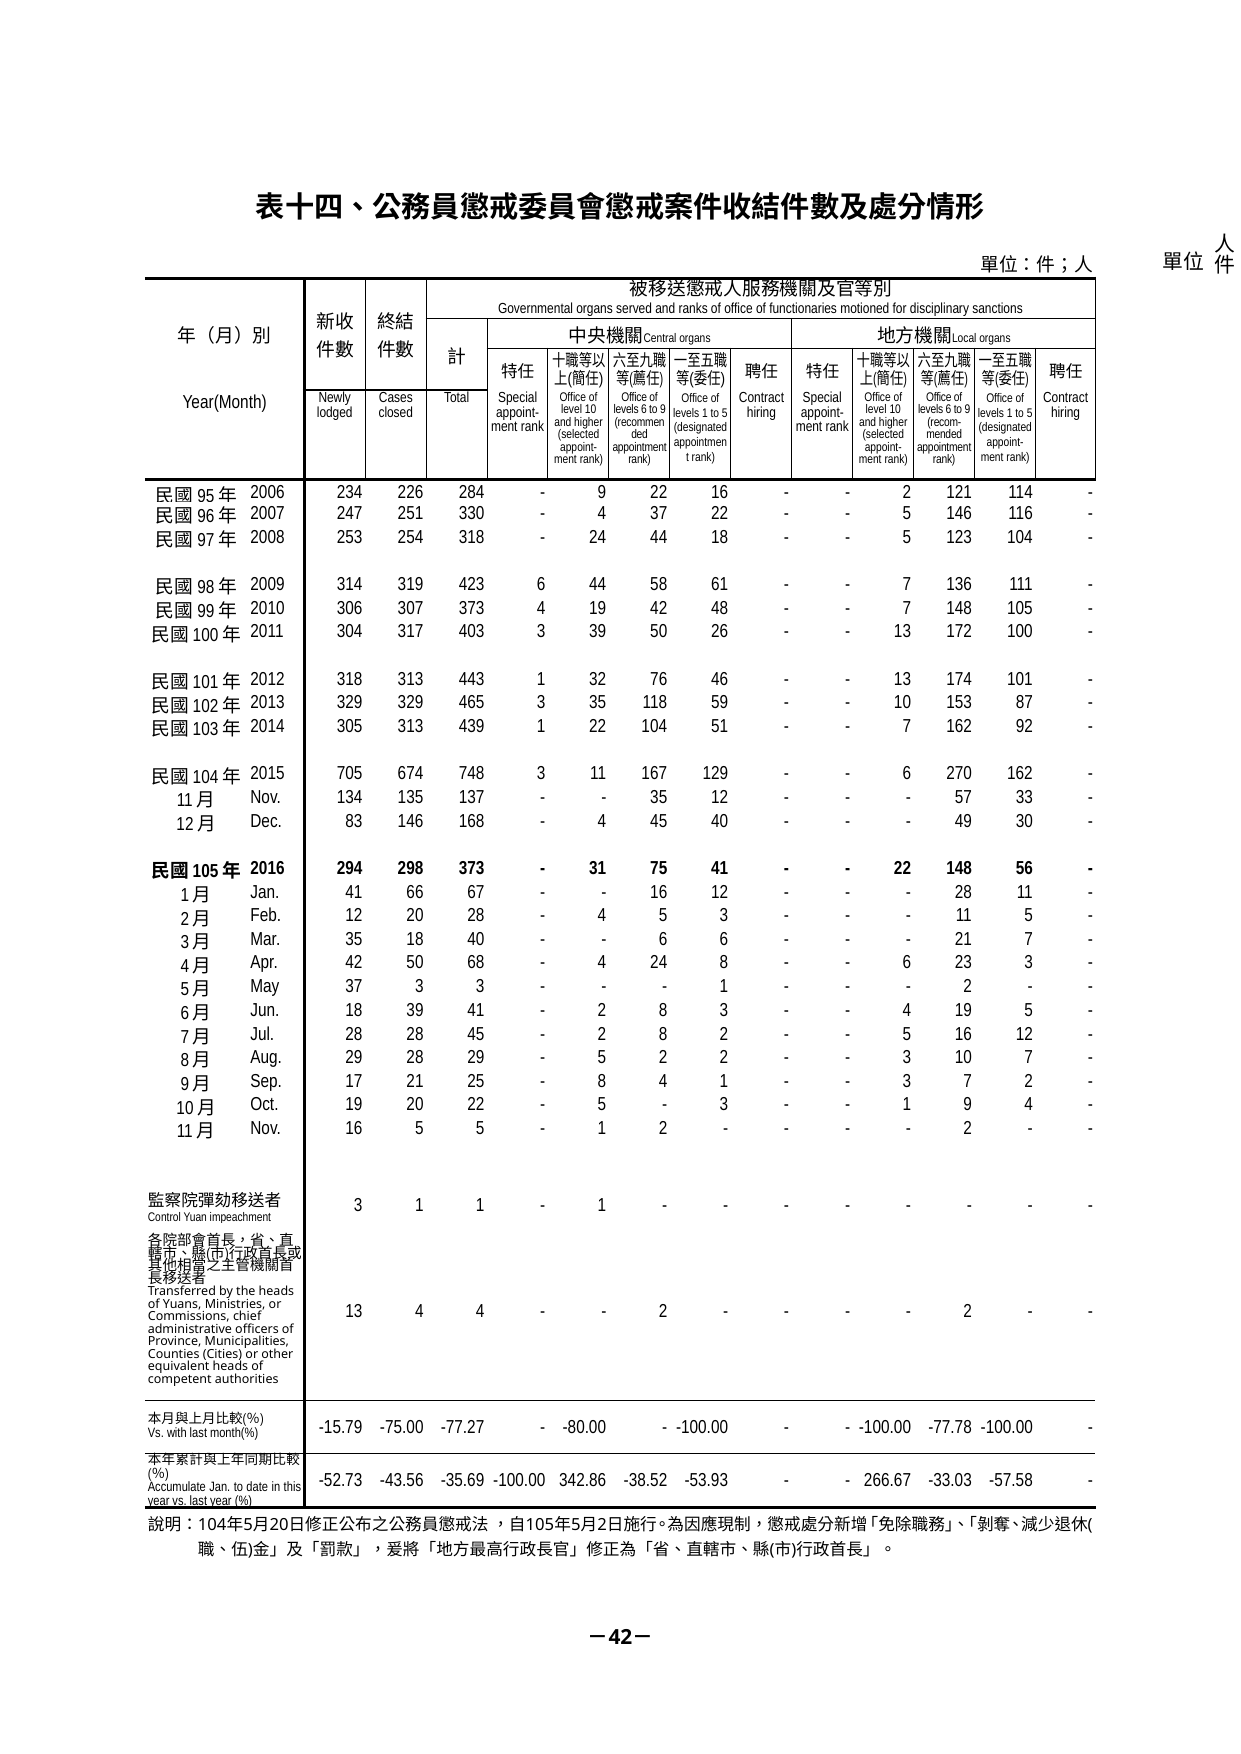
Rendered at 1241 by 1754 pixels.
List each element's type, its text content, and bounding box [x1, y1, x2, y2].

table_cell - [548, 974, 609, 998]
table_cell 33 [975, 785, 1035, 808]
table_cell - [670, 1116, 731, 1139]
table_cell - [731, 974, 792, 998]
table_cell [731, 1163, 792, 1187]
table_header 終結件數 [366, 280, 426, 389]
table_cell Jul. [247, 1021, 303, 1045]
table_cell 253 [306, 525, 365, 548]
table_cell [365, 549, 426, 572]
table_cell [792, 549, 853, 572]
table_cell 22 [548, 714, 609, 738]
table_cell 8 [548, 1069, 609, 1092]
table_cell 40 [426, 927, 487, 950]
table_cell 148 [914, 596, 974, 619]
table_cell 4 [426, 1222, 487, 1399]
table_cell 3 [487, 619, 548, 643]
table_cell [670, 738, 731, 761]
table_cell 162 [975, 761, 1035, 785]
table_cell - [487, 856, 548, 879]
table_cell 306 [306, 596, 365, 619]
table_cell 254 [365, 525, 426, 548]
table_cell - [487, 785, 548, 808]
table_cell 民國103年 [145, 714, 247, 738]
table_cell - [731, 1045, 792, 1069]
table_cell [365, 1140, 426, 1163]
table_cell 41 [670, 856, 731, 879]
table_cell - [1035, 785, 1096, 808]
table_cell 22 [853, 856, 913, 879]
table_cell 5 [365, 1116, 426, 1139]
table_cell 61 [670, 572, 731, 596]
table_cell - [670, 1187, 731, 1222]
table_cell [548, 832, 609, 856]
table_cell [365, 1163, 426, 1187]
table_cell 307 [365, 596, 426, 619]
table_cell Year(Month) [145, 389, 303, 477]
table_cell 特任 [488, 349, 547, 389]
table_cell [1035, 738, 1096, 761]
table_cell 21 [365, 1069, 426, 1092]
table_cell 4月 [145, 950, 247, 974]
table_cell 19 [548, 596, 609, 619]
table_cell 監察院彈劾移送者 Control Yuan impeachment [145, 1187, 303, 1222]
table_cell - [792, 998, 853, 1021]
table_cell 5 [853, 501, 913, 525]
table_cell Dec. [247, 809, 303, 832]
table_cell 174 [914, 667, 974, 690]
table_cell 3 [365, 974, 426, 998]
table_cell 民國 98年 [145, 572, 247, 596]
table_cell 45 [426, 1021, 487, 1045]
table_cell 24 [548, 525, 609, 548]
table_cell 167 [609, 761, 670, 785]
table_cell [853, 1163, 913, 1187]
table_cell 247 [306, 501, 365, 525]
table_cell 7 [853, 572, 913, 596]
table_cell 本月與上月比較(％) Vs. with last month(%) [145, 1401, 303, 1453]
table_cell [306, 643, 365, 667]
table_cell 5 [609, 903, 670, 927]
table_cell 8 [609, 1021, 670, 1045]
table_cell 28 [306, 1021, 365, 1045]
table_cell 12月 [145, 809, 247, 832]
table_cell [306, 1163, 365, 1187]
table_cell 42 [609, 596, 670, 619]
table_cell 100 [975, 619, 1035, 643]
table_cell - [487, 1187, 548, 1222]
table_cell Aug. [247, 1045, 303, 1069]
table_cell - [792, 596, 853, 619]
table_cell [914, 1163, 974, 1187]
table_cell Jun. [247, 998, 303, 1021]
table_cell 234 [306, 481, 365, 501]
table_cell 一至五職等(委任) [975, 349, 1035, 389]
table_cell [792, 1140, 853, 1163]
table_cell 31 [548, 856, 609, 879]
table_cell - [792, 856, 853, 879]
table_cell - [1035, 856, 1096, 879]
table_cell Oct. [247, 1092, 303, 1116]
table_cell - [792, 572, 853, 596]
table_cell 7 [853, 596, 913, 619]
table_cell 305 [306, 714, 365, 738]
table_cell [306, 549, 365, 572]
table_cell - [792, 903, 853, 927]
table_cell Newly lodged [306, 391, 365, 477]
table_cell - [731, 690, 792, 714]
table_cell - [1035, 1092, 1096, 1116]
table_cell 23 [914, 950, 974, 974]
table_cell [1035, 832, 1096, 856]
table_cell [1035, 643, 1096, 667]
table_cell 4 [853, 998, 913, 1021]
table_cell 3月 [145, 927, 247, 950]
table_cell 121 [914, 481, 974, 501]
table_cell 2 [975, 1069, 1035, 1092]
table_cell 28 [426, 903, 487, 927]
table_cell 4 [487, 596, 548, 619]
table_cell Office of levels 1 to 5 (designated appointment rank) [670, 389, 730, 477]
table_cell [426, 643, 487, 667]
table_cell [306, 1140, 365, 1163]
table_cell - [792, 1187, 853, 1222]
table_cell -53.93 [670, 1454, 731, 1506]
table_cell - [487, 927, 548, 950]
table_cell - [1035, 880, 1096, 903]
table_cell 51 [670, 714, 731, 738]
table_cell - [548, 1222, 609, 1399]
table_cell [247, 738, 303, 761]
table_cell 2 [670, 1045, 731, 1069]
table_cell - [487, 481, 548, 501]
table_cell 8月 [145, 1045, 247, 1069]
table_cell 3 [670, 903, 731, 927]
table_cell 民國101年 [145, 667, 247, 690]
table_cell 16 [306, 1116, 365, 1139]
table_cell [548, 1140, 609, 1163]
table_cell 2011 [247, 619, 303, 643]
table_cell 439 [426, 714, 487, 738]
table_cell 105 [975, 596, 1035, 619]
table_cell 329 [365, 690, 426, 714]
table_cell 68 [426, 950, 487, 974]
table_cell 270 [914, 761, 974, 785]
table_cell - [792, 950, 853, 974]
table_cell 705 [306, 761, 365, 785]
table_cell 59 [670, 690, 731, 714]
table_cell - [487, 1069, 548, 1092]
table_cell 民國100年 [145, 619, 247, 643]
table_cell - [1035, 667, 1096, 690]
table_cell 16 [670, 481, 731, 501]
table_cell 4 [365, 1222, 426, 1399]
table_cell 3 [487, 761, 548, 785]
table_cell 342.86 [548, 1454, 609, 1506]
table_cell - [1035, 1069, 1096, 1092]
table_cell [548, 549, 609, 572]
table_cell 5 [853, 525, 913, 548]
table_cell 136 [914, 572, 974, 596]
table_cell 11月 [145, 785, 247, 808]
table_cell [145, 738, 247, 761]
table_cell [487, 1163, 548, 1187]
table_cell 403 [426, 619, 487, 643]
table_cell - [853, 927, 913, 950]
table_cell 101 [975, 667, 1035, 690]
table_cell - [487, 1401, 548, 1453]
table_cell 本年累計與上年同期比較(％) Accumulate Jan. to date in this year vs. last year (%) [145, 1454, 303, 1506]
table_cell 18 [365, 927, 426, 950]
table_cell Total [427, 391, 487, 477]
table_cell 251 [365, 501, 426, 525]
table_cell 22 [426, 1092, 487, 1116]
table_cell - [487, 525, 548, 548]
table_cell 十職等以上(簡任) [853, 349, 913, 389]
table_cell [548, 643, 609, 667]
table_cell 19 [306, 1092, 365, 1116]
table_cell [670, 832, 731, 856]
table_cell 2 [853, 481, 913, 501]
table_cell 137 [426, 785, 487, 808]
table_cell [853, 832, 913, 856]
table_cell 25 [426, 1069, 487, 1092]
table_cell [853, 738, 913, 761]
table_cell 318 [306, 667, 365, 690]
table_cell 20 [365, 903, 426, 927]
table_cell - [975, 1222, 1035, 1399]
table_cell 10 [853, 690, 913, 714]
table_cell [609, 549, 670, 572]
table_cell 465 [426, 690, 487, 714]
table_cell Office of levels 6 to 9 (recom- mended appointment rank) [914, 389, 974, 477]
table_cell 7月 [145, 1021, 247, 1045]
table_cell [145, 643, 247, 667]
table_cell - [731, 501, 792, 525]
table_cell 304 [306, 619, 365, 643]
table_cell [426, 549, 487, 572]
table_cell 56 [975, 856, 1035, 879]
table_cell -35.69 [426, 1454, 487, 1506]
table_cell 50 [609, 619, 670, 643]
table_cell - [731, 1116, 792, 1139]
text 單位：件；人 [148, 249, 1092, 277]
table_cell 329 [306, 690, 365, 714]
table_cell - [487, 809, 548, 832]
table_cell - [731, 903, 792, 927]
table_cell 2 [609, 1116, 670, 1139]
table_cell Special appoint- ment rank [792, 389, 852, 477]
table_cell [145, 1140, 247, 1163]
table_cell 5 [548, 1092, 609, 1116]
table_cell - [731, 1222, 792, 1399]
table_cell - [792, 974, 853, 998]
table_cell 3 [975, 950, 1035, 974]
table_cell Mar. [247, 927, 303, 950]
table_cell [731, 738, 792, 761]
table_cell [731, 549, 792, 572]
table_cell [487, 549, 548, 572]
table_cell [914, 549, 974, 572]
table_cell 111 [975, 572, 1035, 596]
table_cell 12 [670, 880, 731, 903]
table_cell [853, 643, 913, 667]
table_cell 10月 [145, 1092, 247, 1116]
table_cell - [731, 1401, 792, 1453]
table_cell 76 [609, 667, 670, 690]
table_cell [792, 832, 853, 856]
table_cell Office of levels 1 to 5 (designated appoint- ment rank) [975, 389, 1035, 477]
table_cell Nov. [247, 1116, 303, 1139]
table_cell 6 [853, 950, 913, 974]
table_cell 226 [365, 481, 426, 501]
table_cell - [487, 1021, 548, 1045]
table_cell - [487, 1092, 548, 1116]
table_cell - [731, 619, 792, 643]
table_cell 2 [609, 1045, 670, 1069]
table_cell -57.58 [975, 1454, 1035, 1506]
table_cell - [853, 809, 913, 832]
table_cell [247, 643, 303, 667]
table_cell 32 [548, 667, 609, 690]
table_cell 4 [548, 903, 609, 927]
table_cell 1 [670, 974, 731, 998]
table_cell Contract hiring [1036, 389, 1095, 477]
table_cell [975, 738, 1035, 761]
table_cell Jan. [247, 880, 303, 903]
table_cell 49 [914, 809, 974, 832]
table_cell 6 [853, 761, 913, 785]
table_cell [670, 643, 731, 667]
table_cell 計 [427, 319, 487, 389]
table_cell 28 [914, 880, 974, 903]
table_cell 民國 96年 [145, 501, 247, 525]
table_cell 148 [914, 856, 974, 879]
table_cell [853, 549, 913, 572]
table_cell 1 [548, 1116, 609, 1139]
table_cell 373 [426, 596, 487, 619]
table_cell - [1035, 714, 1096, 738]
table_cell 4 [975, 1092, 1035, 1116]
table_cell - [792, 880, 853, 903]
table_cell 7 [975, 927, 1035, 950]
table_cell 1 [487, 714, 548, 738]
table_cell 748 [426, 761, 487, 785]
table_cell [792, 1163, 853, 1187]
table_cell - [609, 1187, 670, 1222]
table_cell - [487, 1222, 548, 1399]
table_cell - [731, 1021, 792, 1045]
table_cell - [1035, 1222, 1096, 1399]
table_cell 114 [975, 481, 1035, 501]
table_cell 6 [487, 572, 548, 596]
table_cell [731, 832, 792, 856]
table_cell [609, 832, 670, 856]
table_cell [975, 832, 1035, 856]
table_cell [670, 549, 731, 572]
table_cell 16 [914, 1021, 974, 1045]
text 人件 [1212, 233, 1240, 276]
table_cell 2013 [247, 690, 303, 714]
table_header 年（月）別 [145, 280, 303, 389]
table_cell [247, 1163, 303, 1187]
table_cell [1035, 1140, 1096, 1163]
table_cell 44 [548, 572, 609, 596]
table_cell 12 [975, 1021, 1035, 1045]
table_cell 5 [548, 1045, 609, 1069]
table_cell -33.03 [914, 1454, 974, 1506]
table_cell 聘任 [1036, 349, 1095, 389]
table_cell -100.00 [670, 1401, 731, 1453]
table_cell 4 [548, 809, 609, 832]
table_cell - [792, 1069, 853, 1092]
table_cell [975, 1140, 1035, 1163]
table_cell 28 [365, 1045, 426, 1069]
table_cell [914, 1140, 974, 1163]
table_cell 2007 [247, 501, 303, 525]
table_cell 29 [306, 1045, 365, 1069]
table_cell 104 [975, 525, 1035, 548]
table_cell - [792, 785, 853, 808]
table_cell 4 [548, 950, 609, 974]
table_cell - [1035, 572, 1096, 596]
table_cell 6 [609, 927, 670, 950]
table_cell [247, 1140, 303, 1163]
table_cell 2006 [247, 481, 303, 501]
table_cell [609, 1140, 670, 1163]
table_cell 民國102年 [145, 690, 247, 714]
table_cell 5 [975, 903, 1035, 927]
table_cell 35 [609, 785, 670, 808]
table_cell - [731, 1069, 792, 1092]
table_cell 16 [609, 880, 670, 903]
table_cell 18 [306, 998, 365, 1021]
table_cell 294 [306, 856, 365, 879]
table_cell 39 [365, 998, 426, 1021]
table_cell - [548, 785, 609, 808]
table_cell [548, 738, 609, 761]
table_cell 9 [914, 1092, 974, 1116]
table_cell [247, 832, 303, 856]
table_cell 2009 [247, 572, 303, 596]
table_cell 9 [548, 481, 609, 501]
table_cell - [548, 880, 609, 903]
table_cell 一至五職等(委任) [670, 349, 730, 389]
table_cell - [792, 690, 853, 714]
table_cell - [487, 1045, 548, 1069]
table_cell [548, 1163, 609, 1187]
text 說明：104年5月20日修正公布之公務員懲戒法 ，自105年5月2日施行。為因應現制，懲戒處分新增「免除職務」、「剝奪、減少退休(職、伍)金」及「罰款」，爰將「地方最高行政長官」修正為「省、直轄市、縣(市)行政首長」。 [148, 1511, 1092, 1560]
table_cell [670, 1163, 731, 1187]
table_cell Special appoint- ment rank [488, 389, 547, 477]
table_cell 45 [609, 809, 670, 832]
table_cell [487, 643, 548, 667]
table_cell - [975, 1116, 1035, 1139]
table_cell 58 [609, 572, 670, 596]
table_cell [609, 738, 670, 761]
table_cell - [731, 714, 792, 738]
table_cell 146 [914, 501, 974, 525]
table_cell [426, 1163, 487, 1187]
table_cell - [487, 903, 548, 927]
table_cell 民國 95年 [145, 481, 247, 501]
table_cell 6 [670, 927, 731, 950]
table_cell - [1035, 501, 1096, 525]
table_cell - [1035, 596, 1096, 619]
table_cell 2 [914, 1116, 974, 1139]
table_cell Office of level 10 and higher (selected appoint- ment rank) [853, 389, 913, 477]
table_cell - [487, 1116, 548, 1139]
table_cell 13 [853, 667, 913, 690]
table_cell - [731, 1092, 792, 1116]
table_cell - [1035, 1045, 1096, 1069]
table_cell -52.73 [306, 1454, 365, 1506]
table_cell 50 [365, 950, 426, 974]
table_cell 1 [853, 1092, 913, 1116]
table_cell 28 [365, 1021, 426, 1045]
table_cell 39 [548, 619, 609, 643]
table_cell - [609, 974, 670, 998]
table_cell 313 [365, 667, 426, 690]
table_cell - [792, 1116, 853, 1139]
table_cell 46 [670, 667, 731, 690]
table_cell 2 [914, 1222, 974, 1399]
table_cell 7 [975, 1045, 1035, 1069]
table_cell [853, 1140, 913, 1163]
table_cell 41 [306, 880, 365, 903]
table_cell 317 [365, 619, 426, 643]
table_cell [426, 738, 487, 761]
table_cell 44 [609, 525, 670, 548]
table_cell - [548, 927, 609, 950]
table_cell 29 [426, 1045, 487, 1069]
table_cell 314 [306, 572, 365, 596]
table_cell 8 [609, 998, 670, 1021]
table_cell - [914, 1187, 974, 1222]
table_cell 5月 [145, 974, 247, 998]
table_cell 18 [670, 525, 731, 548]
table_cell [306, 832, 365, 856]
table_cell 66 [365, 880, 426, 903]
table_cell - [731, 998, 792, 1021]
table_cell 26 [670, 619, 731, 643]
table_cell - [792, 1045, 853, 1069]
table_cell - [792, 619, 853, 643]
table_cell - [731, 950, 792, 974]
table_cell [487, 1140, 548, 1163]
table_cell -100.00 [853, 1401, 913, 1453]
table_cell - [609, 1092, 670, 1116]
table_cell -77.27 [426, 1401, 487, 1453]
table_cell 146 [365, 809, 426, 832]
table_cell 2 [914, 974, 974, 998]
table_cell Office of levels 6 to 9 (recommended appointment rank) [609, 389, 669, 477]
table_cell 3 [487, 690, 548, 714]
table_cell - [792, 809, 853, 832]
table_cell 特任 [792, 349, 852, 389]
table_cell - [1035, 927, 1096, 950]
table_cell 1月 [145, 880, 247, 903]
table_cell [145, 1163, 247, 1187]
table_cell -80.00 [548, 1401, 609, 1453]
table_cell 135 [365, 785, 426, 808]
table_cell 319 [365, 572, 426, 596]
table_cell [609, 1163, 670, 1187]
table_cell 9月 [145, 1069, 247, 1092]
table_cell 4 [548, 501, 609, 525]
table_cell - [792, 481, 853, 501]
table_cell 3 [670, 998, 731, 1021]
table_cell - [792, 525, 853, 548]
table_cell 22 [609, 481, 670, 501]
table_cell - [853, 1222, 913, 1399]
table_cell 330 [426, 501, 487, 525]
table_cell [365, 832, 426, 856]
table_cell 153 [914, 690, 974, 714]
table_cell 3 [853, 1045, 913, 1069]
table_cell 民國 99年 [145, 596, 247, 619]
table_cell 83 [306, 809, 365, 832]
table_cell 2015 [247, 761, 303, 785]
table_cell - [487, 950, 548, 974]
table_cell -43.56 [365, 1454, 426, 1506]
table_cell [609, 643, 670, 667]
table_cell [670, 1140, 731, 1163]
table_cell - [731, 785, 792, 808]
table_cell - [1035, 525, 1096, 548]
table_cell - [670, 1222, 731, 1399]
table_cell - [792, 501, 853, 525]
table_cell 30 [975, 809, 1035, 832]
table_cell 12 [306, 903, 365, 927]
table_cell 1 [548, 1187, 609, 1222]
table_cell 123 [914, 525, 974, 548]
table_cell [731, 643, 792, 667]
table_cell [487, 738, 548, 761]
table_cell - [1035, 903, 1096, 927]
table_cell 443 [426, 667, 487, 690]
table_cell 17 [306, 1069, 365, 1092]
table_cell - [1035, 998, 1096, 1021]
table_cell May [247, 974, 303, 998]
table_cell 2 [609, 1222, 670, 1399]
table_cell 10 [914, 1045, 974, 1069]
table_cell - [731, 481, 792, 501]
table_cell - [975, 974, 1035, 998]
table_cell 116 [975, 501, 1035, 525]
table_cell - [731, 761, 792, 785]
table_cell 20 [365, 1092, 426, 1116]
table_cell - [853, 880, 913, 903]
text 單位： [1162, 245, 1212, 270]
table_cell - [487, 501, 548, 525]
table_cell - [1035, 1453, 1096, 1506]
table_cell [975, 549, 1035, 572]
table_cell [426, 832, 487, 856]
table_cell - [792, 714, 853, 738]
table_cell 172 [914, 619, 974, 643]
table_cell 67 [426, 880, 487, 903]
table_cell -100.00 [487, 1454, 548, 1506]
table_cell 5 [853, 1021, 913, 1045]
table_cell Feb. [247, 903, 303, 927]
table_cell 168 [426, 809, 487, 832]
table_cell [365, 643, 426, 667]
table_cell [145, 832, 247, 856]
table_cell - [731, 596, 792, 619]
table_cell 266.67 [853, 1454, 913, 1506]
table_cell 5 [975, 998, 1035, 1021]
table_cell 22 [670, 501, 731, 525]
table_cell - [731, 927, 792, 950]
table_cell 8 [670, 950, 731, 974]
table_cell 3 [426, 974, 487, 998]
table_cell Contract hiring [731, 389, 791, 477]
table_cell 57 [914, 785, 974, 808]
table_cell 十職等以上(簡任) [548, 349, 608, 389]
table_cell - [731, 1187, 792, 1222]
table_cell 24 [609, 950, 670, 974]
table_cell - [853, 974, 913, 998]
table_cell 7 [914, 1069, 974, 1092]
table_cell - [792, 927, 853, 950]
table_cell [914, 643, 974, 667]
table_cell 1 [670, 1069, 731, 1092]
table_cell 2010 [247, 596, 303, 619]
table_cell - [792, 1021, 853, 1045]
table_cell 11 [975, 880, 1035, 903]
table_cell 2 [548, 1021, 609, 1045]
table_cell - [792, 1222, 853, 1399]
table_cell - [1035, 809, 1096, 832]
table_cell - [609, 1401, 670, 1453]
table_cell - [1035, 761, 1096, 785]
table_cell -75.00 [365, 1401, 426, 1453]
table_cell - [1035, 690, 1096, 714]
table_cell [975, 1163, 1035, 1187]
table_cell 各院部會首長，省、直轄市、縣(市)行政首長或其他相當之主管機關首長移送者 Transferred by the heads of Yuans, Ministries, or Commissions, chief administrative officers of Province, Municipalities, Counties (Cities) or other equivalent heads of competent authorities [145, 1222, 303, 1399]
table_cell 48 [670, 596, 731, 619]
table_cell 37 [609, 501, 670, 525]
table_cell 2012 [247, 667, 303, 690]
table_cell 地方機關Local organs [792, 319, 1095, 347]
table_cell - [792, 761, 853, 785]
table_cell - [487, 998, 548, 1021]
table_cell [145, 549, 247, 572]
table_cell - [731, 809, 792, 832]
table_cell 2月 [145, 903, 247, 927]
table_cell 373 [426, 856, 487, 879]
table_cell - [731, 667, 792, 690]
table_cell [1035, 1163, 1096, 1187]
table_cell 六至九職等(薦任) [609, 349, 669, 389]
table_cell - [1035, 1400, 1096, 1453]
table_cell 11月 [145, 1116, 247, 1139]
table_cell [914, 738, 974, 761]
table_cell 284 [426, 481, 487, 501]
table_cell 12 [670, 785, 731, 808]
table_cell 4 [609, 1069, 670, 1092]
table_cell - [792, 667, 853, 690]
table_cell [487, 832, 548, 856]
table_cell 2008 [247, 525, 303, 548]
table_cell 六至九職等(薦任) [914, 349, 974, 389]
table_cell 2 [548, 998, 609, 1021]
text 表十四、公務員懲戒委員會懲戒案件收結件數及處分情形 [148, 183, 1092, 225]
table_cell 13 [306, 1222, 365, 1399]
table_cell 41 [426, 998, 487, 1021]
table_cell 1 [487, 667, 548, 690]
table_cell -77.78 [914, 1401, 974, 1453]
table_cell 1 [365, 1187, 426, 1222]
table_cell 40 [670, 809, 731, 832]
table_cell [426, 1140, 487, 1163]
table_cell 聘任 [731, 349, 791, 389]
table_cell 318 [426, 525, 487, 548]
table_cell 7 [853, 714, 913, 738]
table_cell - [731, 572, 792, 596]
table_cell - [1035, 950, 1096, 974]
table_cell 87 [975, 690, 1035, 714]
table_cell 5 [426, 1116, 487, 1139]
table_cell - [853, 1187, 913, 1222]
table_cell - [792, 1401, 853, 1453]
table_cell 6月 [145, 998, 247, 1021]
table_cell - [1035, 481, 1096, 501]
table_cell [975, 643, 1035, 667]
table_cell 民國105年 [145, 856, 247, 879]
table_cell 3 [853, 1069, 913, 1092]
table_cell 民國104年 [145, 761, 247, 785]
table_cell 104 [609, 714, 670, 738]
table_cell - [487, 880, 548, 903]
table_cell [247, 549, 303, 572]
table_cell 2016 [247, 856, 303, 879]
table_cell Cases closed [366, 391, 426, 477]
table_cell 313 [365, 714, 426, 738]
table_cell - [853, 785, 913, 808]
table_cell 75 [609, 856, 670, 879]
table_cell - [792, 1092, 853, 1116]
table_cell [731, 1140, 792, 1163]
table_cell 92 [975, 714, 1035, 738]
table_cell - [731, 525, 792, 548]
table_cell 118 [609, 690, 670, 714]
table_cell [306, 738, 365, 761]
table_cell -38.52 [609, 1454, 670, 1506]
table_cell [914, 832, 974, 856]
table_cell - [975, 1187, 1035, 1222]
table_cell Sep. [247, 1069, 303, 1092]
table_cell -15.79 [306, 1401, 365, 1453]
table_cell 42 [306, 950, 365, 974]
table_cell - [1035, 1116, 1096, 1139]
table_cell - [731, 856, 792, 879]
table_cell 134 [306, 785, 365, 808]
table_cell - [731, 1454, 792, 1506]
table_cell Office of level 10 and higher (selected appoint- ment rank) [548, 389, 608, 477]
table_cell 129 [670, 761, 731, 785]
table_header 新收件數 [306, 280, 365, 389]
table_cell - [1035, 1187, 1096, 1222]
table_cell - [731, 880, 792, 903]
table_cell 674 [365, 761, 426, 785]
table_cell 民國 97年 [145, 525, 247, 548]
table_cell [792, 643, 853, 667]
table_cell [1035, 549, 1096, 572]
table_cell Nov. [247, 785, 303, 808]
table_cell 2 [670, 1021, 731, 1045]
table_cell 3 [306, 1187, 365, 1222]
table_cell 3 [670, 1092, 731, 1116]
table_cell 35 [306, 927, 365, 950]
table_header 被移送懲戒人服務機關及官等別 Governmental organs served and ranks of office of functionaries motioned for disciplinary sanctions [427, 280, 1095, 318]
table_cell 11 [914, 903, 974, 927]
table_cell [792, 738, 853, 761]
table_cell - [792, 1454, 853, 1506]
table_cell - [1035, 974, 1096, 998]
table_cell Apr. [247, 950, 303, 974]
table_cell -100.00 [975, 1401, 1035, 1453]
table_cell 162 [914, 714, 974, 738]
table_cell [365, 738, 426, 761]
table_cell 298 [365, 856, 426, 879]
table_cell 21 [914, 927, 974, 950]
table_cell 423 [426, 572, 487, 596]
table_cell 37 [306, 974, 365, 998]
table_cell 35 [548, 690, 609, 714]
table_cell - [853, 1116, 913, 1139]
table_cell 1 [426, 1187, 487, 1222]
table_cell 11 [548, 761, 609, 785]
table_cell - [1035, 619, 1096, 643]
table_cell 2014 [247, 714, 303, 738]
table_cell 中央機關Central organs [488, 319, 791, 347]
table_cell - [1035, 1021, 1096, 1045]
table_cell 19 [914, 998, 974, 1021]
table_cell 13 [853, 619, 913, 643]
table_cell - [487, 974, 548, 998]
text [1162, 270, 1240, 277]
table_cell - [853, 903, 913, 927]
